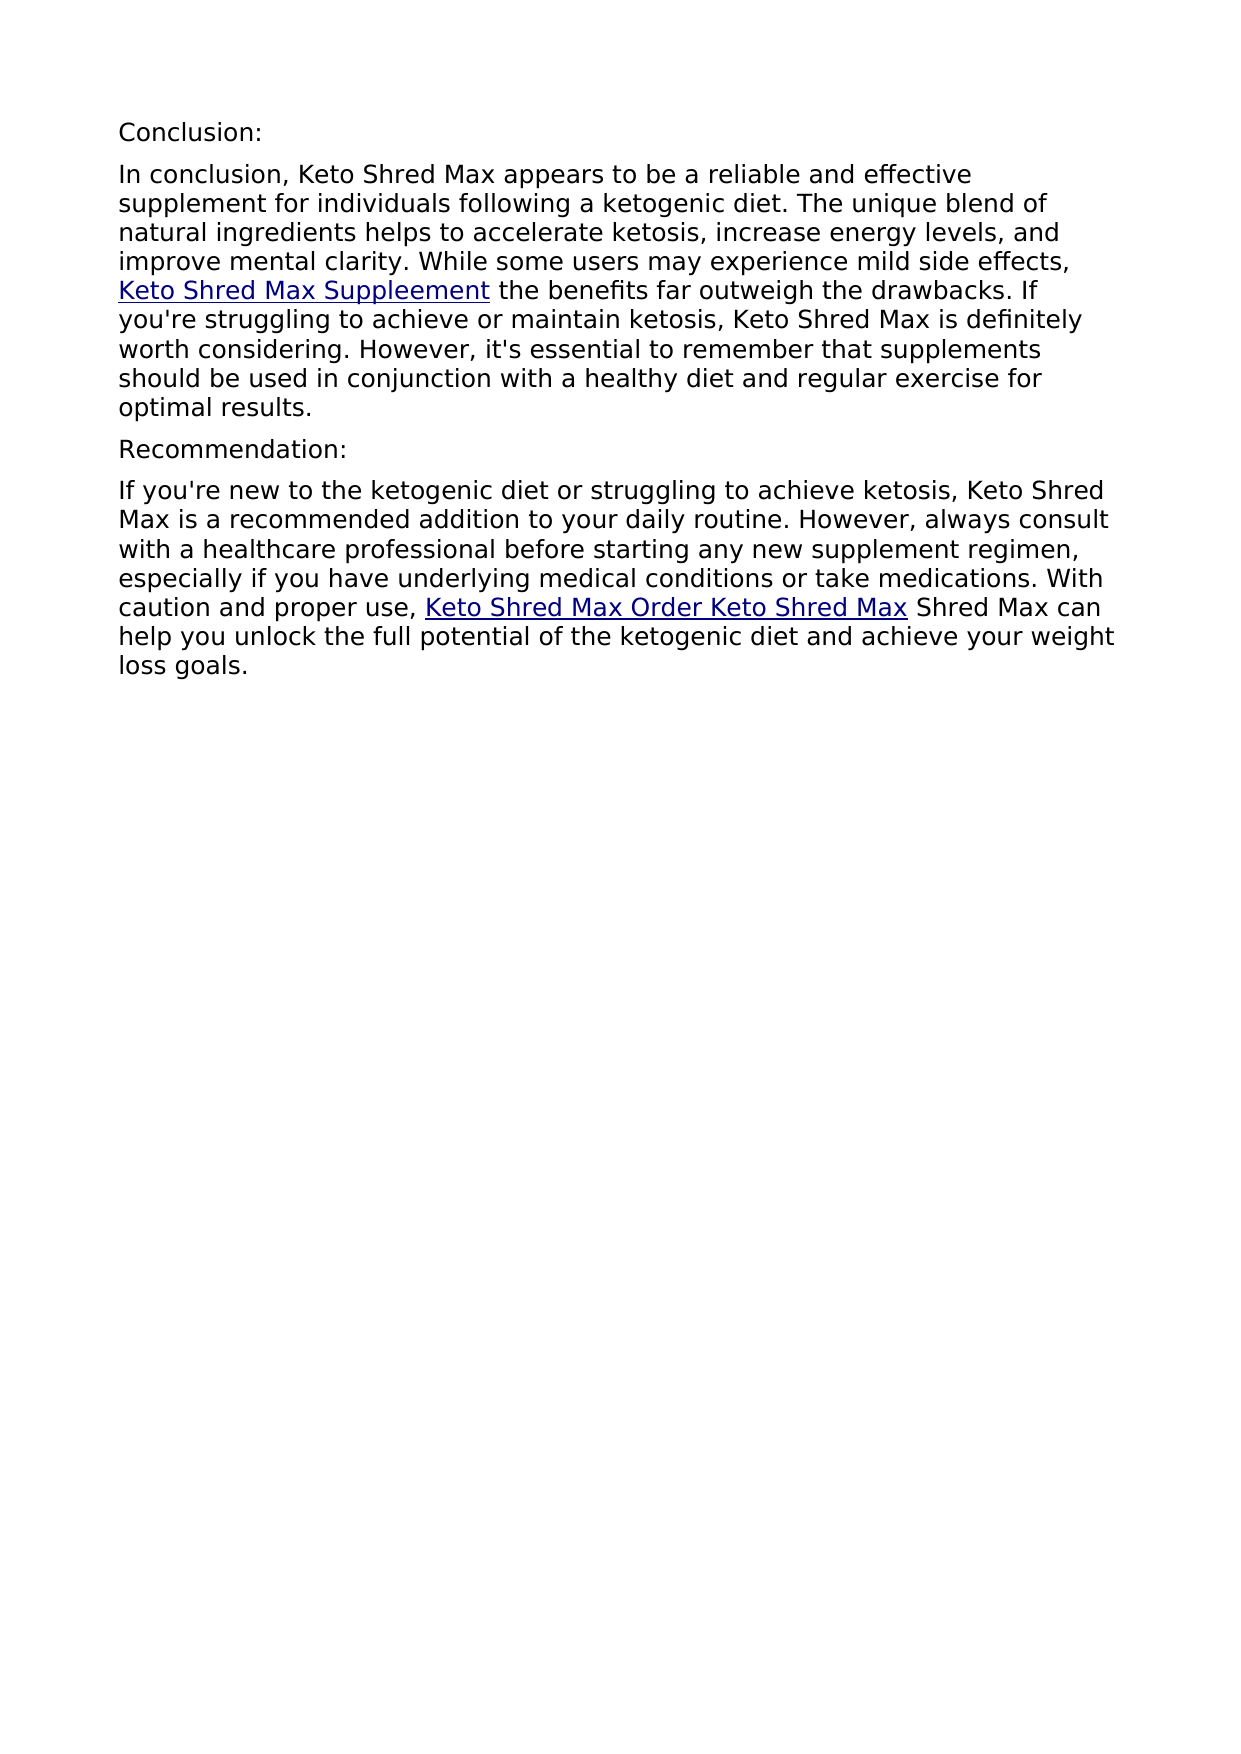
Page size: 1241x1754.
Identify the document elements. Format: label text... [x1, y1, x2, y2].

text In conclusion, Keto Shred Max appears to be a reliable and effective supplement for individuals following a ketogenic diet. The unique blend of natural ingredients helps to accelerate ketosis, increase energy levels, and improve mental clarity. While some users may experience mild side effects, Keto Shred Max Suppleement the benefits far outweigh the drawbacks. If you're struggling to achieve or maintain ketosis, Keto Shred Max is definitely worth considering. However, it's essential to remember that supplements should be used in conjunction with a healthy diet and regular exercise for optimal results. [118, 160, 1122, 422]
text If you're new to the ketogenic diet or struggling to achieve ketosis, Keto Shred Max is a recommended addition to your daily routine. However, always consult with a healthcare professional before starting any new supplement regimen, especially if you have underlying medical conditions or take medications. With caution and proper use, Keto Shred Max Order Keto Shred Max Shred Max can help you unlock the full potential of the ketogenic diet and achieve your weight loss goals. [118, 476, 1122, 681]
text Recommendation: [118, 435, 1122, 464]
text Conclusion: [118, 118, 1122, 147]
